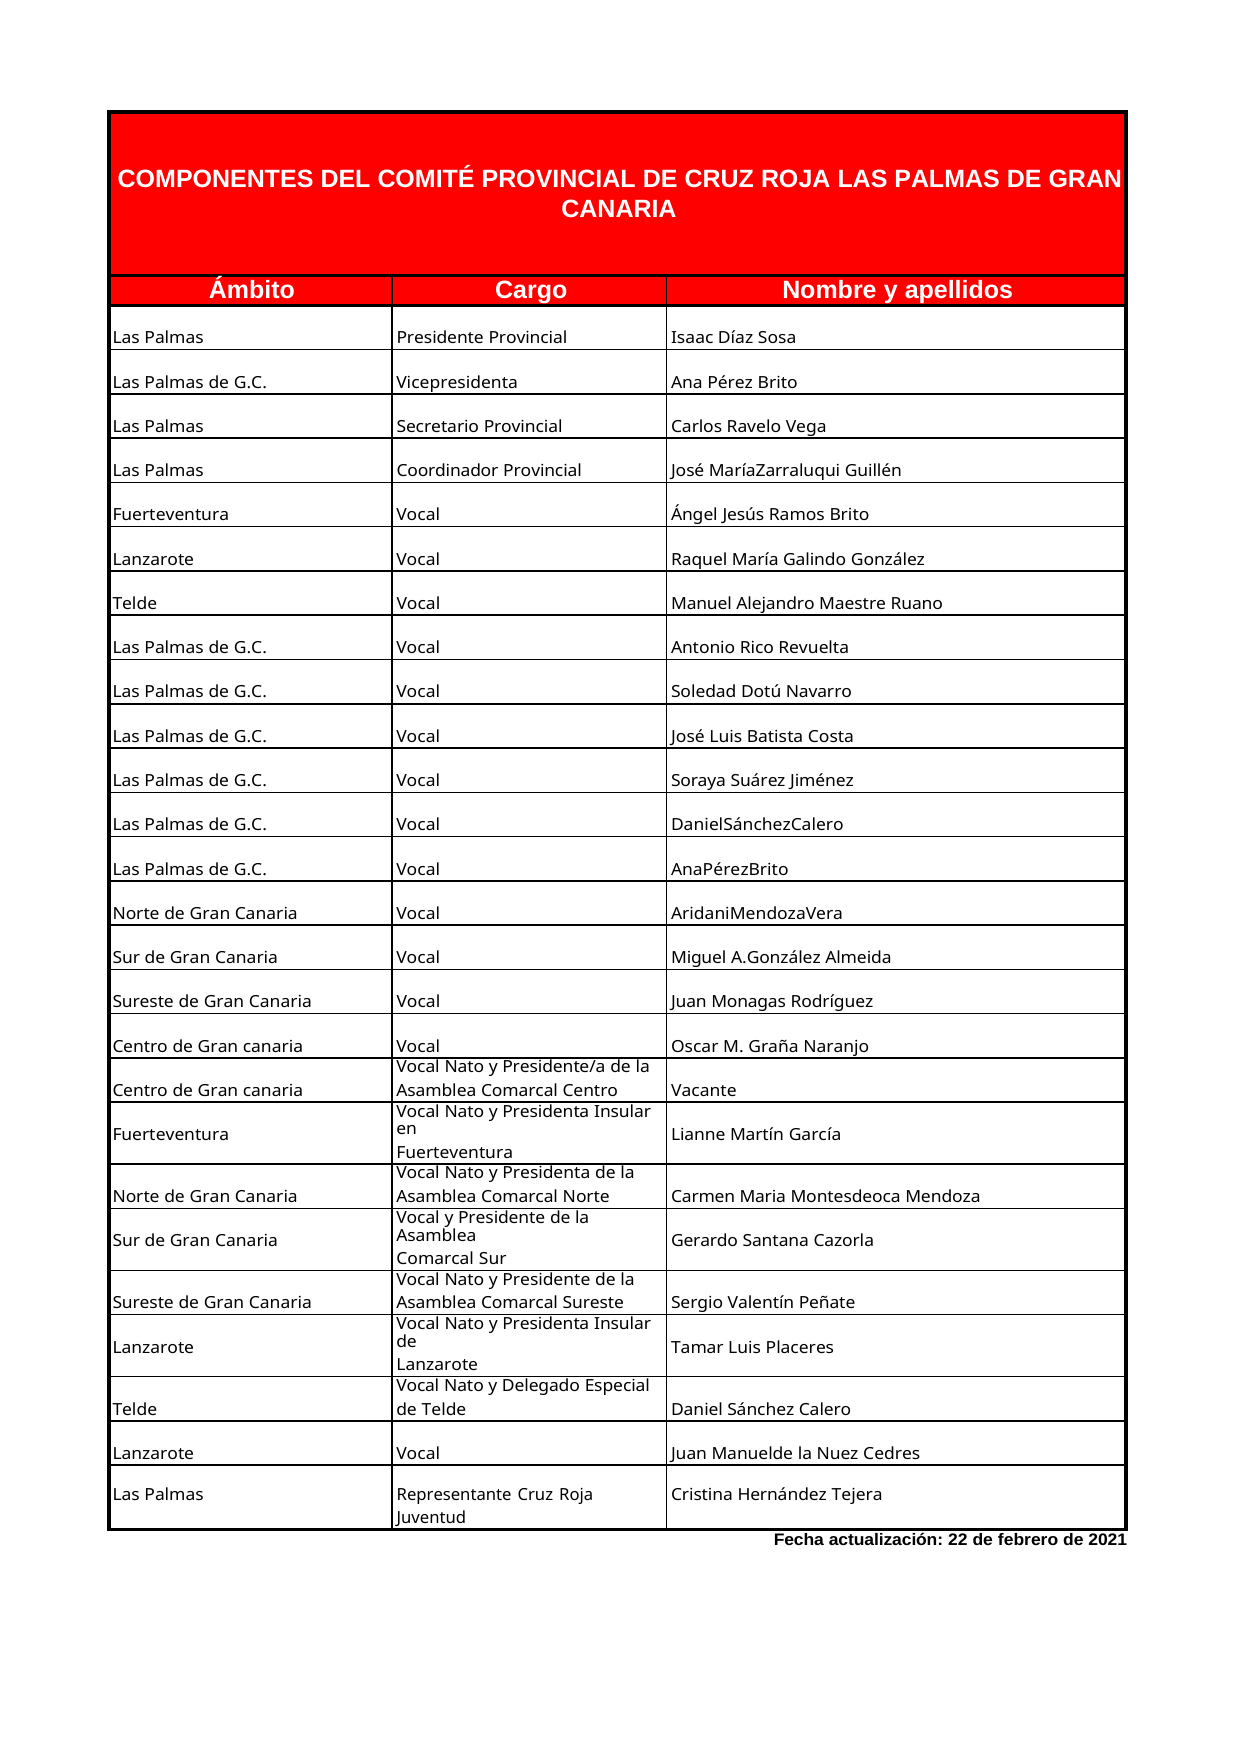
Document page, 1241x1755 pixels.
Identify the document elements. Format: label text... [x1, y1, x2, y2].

table_cell Telde [111, 1377, 391, 1420]
table_cell Ámbito [111, 277, 391, 304]
table_cell Vocal y Presidente de la Asamblea Comarcal Sur [393, 1209, 666, 1269]
table_cell Vocal Nato y Presidenta Insular de Lanzarote [393, 1315, 666, 1376]
table_cell Isaac Díaz Sosa [667, 307, 1124, 349]
table_cell Las Palmas de G.C. [111, 660, 391, 703]
table_cell Sureste de Gran Canaria [111, 970, 391, 1013]
table_cell AnaPérezBrito [667, 837, 1124, 880]
table_cell Vocal [393, 926, 666, 968]
table_cell Las Palmas [111, 395, 391, 437]
table_cell Vocal Nato y Presidente de la Asamblea Comarcal Sureste [393, 1271, 666, 1314]
table_cell Las Palmas de G.C. [111, 705, 391, 747]
table_cell Gerardo Santana Cazorla [667, 1209, 1124, 1269]
table_cell Vocal [393, 616, 666, 658]
table_cell Raquel María Galindo González [667, 527, 1124, 570]
table_cell Vocal Nato y Presidenta de la Asamblea Comarcal Norte [393, 1165, 666, 1207]
table_cell Carlos Ravelo Vega [667, 395, 1124, 437]
table_cell DanielSánchezCalero [667, 793, 1124, 836]
table_cell Soraya Suárez Jiménez [667, 749, 1124, 791]
table_cell Vocal [393, 705, 666, 747]
table_cell Las Palmas de G.C. [111, 749, 391, 791]
table_cell Representante Cruz Roja Juventud [393, 1466, 666, 1528]
table_cell Vicepresidenta [393, 350, 666, 393]
table_cell Las Palmas [111, 439, 391, 481]
table_cell Vocal Nato y Delegado Especial de Telde [393, 1377, 666, 1420]
table_cell Las Palmas [111, 307, 391, 349]
table_cell Norte de Gran Canaria [111, 882, 391, 924]
table_cell Fuerteventura [111, 483, 391, 526]
table_cell Daniel Sánchez Calero [667, 1377, 1124, 1420]
table_cell Vocal [393, 1422, 666, 1464]
table_cell Las Palmas de G.C. [111, 793, 391, 836]
table_cell Vocal [393, 572, 666, 614]
table_cell Lianne Martín García [667, 1103, 1124, 1163]
table_cell Cristina Hernández Tejera [667, 1466, 1124, 1528]
table_cell AridaniMendozaVera [667, 882, 1124, 924]
table_cell Las Palmas de G.C. [111, 350, 391, 393]
table_cell Vocal [393, 970, 666, 1013]
table_cell Norte de Gran Canaria [111, 1165, 391, 1207]
table_cell Lanzarote [111, 1422, 391, 1464]
table_cell Las Palmas de G.C. [111, 837, 391, 880]
table_cell Vocal [393, 483, 666, 526]
table_cell Carmen Maria Montesdeoca Mendoza [667, 1165, 1124, 1207]
table_cell Miguel A.González Almeida [667, 926, 1124, 968]
table_cell Cargo [393, 277, 666, 304]
table_cell Vocal [393, 793, 666, 836]
table_cell Sur de Gran Canaria [111, 926, 391, 968]
text Fecha actualización: 22 de febrero de 2021 [773, 1531, 1138, 1549]
table_cell Secretario Provincial [393, 395, 666, 437]
table_cell Lanzarote [111, 527, 391, 570]
table_cell Vocal [393, 882, 666, 924]
table_cell Vocal [393, 837, 666, 880]
table_cell Las Palmas de G.C. [111, 616, 391, 658]
table_cell Tamar Luis Placeres [667, 1315, 1124, 1376]
table_cell Ana Pérez Brito [667, 350, 1124, 393]
table_cell Telde [111, 572, 391, 614]
table_cell Nombre y apellidos [667, 277, 1124, 304]
table_cell Centro de Gran canaria [111, 1059, 391, 1101]
table_cell Lanzarote [111, 1315, 391, 1376]
table_header COMPONENTES DEL COMITÉ PROVINCIAL DE CRUZ ROJA LAS PALMAS DE GRAN CANARIA [111, 114, 1124, 274]
table_cell José MaríaZarraluqui Guillén [667, 439, 1124, 481]
table_cell Las Palmas [111, 1466, 391, 1528]
table_cell Presidente Provincial [393, 307, 666, 349]
table_cell Manuel Alejandro Maestre Ruano [667, 572, 1124, 614]
table_cell Sur de Gran Canaria [111, 1209, 391, 1269]
table_cell José Luis Batista Costa [667, 705, 1124, 747]
table_cell Oscar M. Graña Naranjo [667, 1014, 1124, 1057]
table_cell Vocal Nato y Presidenta Insular en Fuerteventura [393, 1103, 666, 1163]
table_cell Antonio Rico Revuelta [667, 616, 1124, 658]
table_cell Vocal [393, 660, 666, 703]
table_cell Centro de Gran canaria [111, 1014, 391, 1057]
table_cell Juan Monagas Rodríguez [667, 970, 1124, 1013]
table_cell Vacante [667, 1059, 1124, 1101]
table_cell Vocal Nato y Presidente/a de la Asamblea Comarcal Centro [393, 1059, 666, 1101]
table_cell Sergio Valentín Peñate [667, 1271, 1124, 1314]
table_cell Soledad Dotú Navarro [667, 660, 1124, 703]
table_cell Ángel Jesús Ramos Brito [667, 483, 1124, 526]
table_cell Vocal [393, 527, 666, 570]
table_cell Coordinador Provincial [393, 439, 666, 481]
table_cell Vocal [393, 749, 666, 791]
table_cell Sureste de Gran Canaria [111, 1271, 391, 1314]
table_cell Juan Manuelde la Nuez Cedres [667, 1422, 1124, 1464]
table_cell Vocal [393, 1014, 666, 1057]
table_cell Fuerteventura [111, 1103, 391, 1163]
